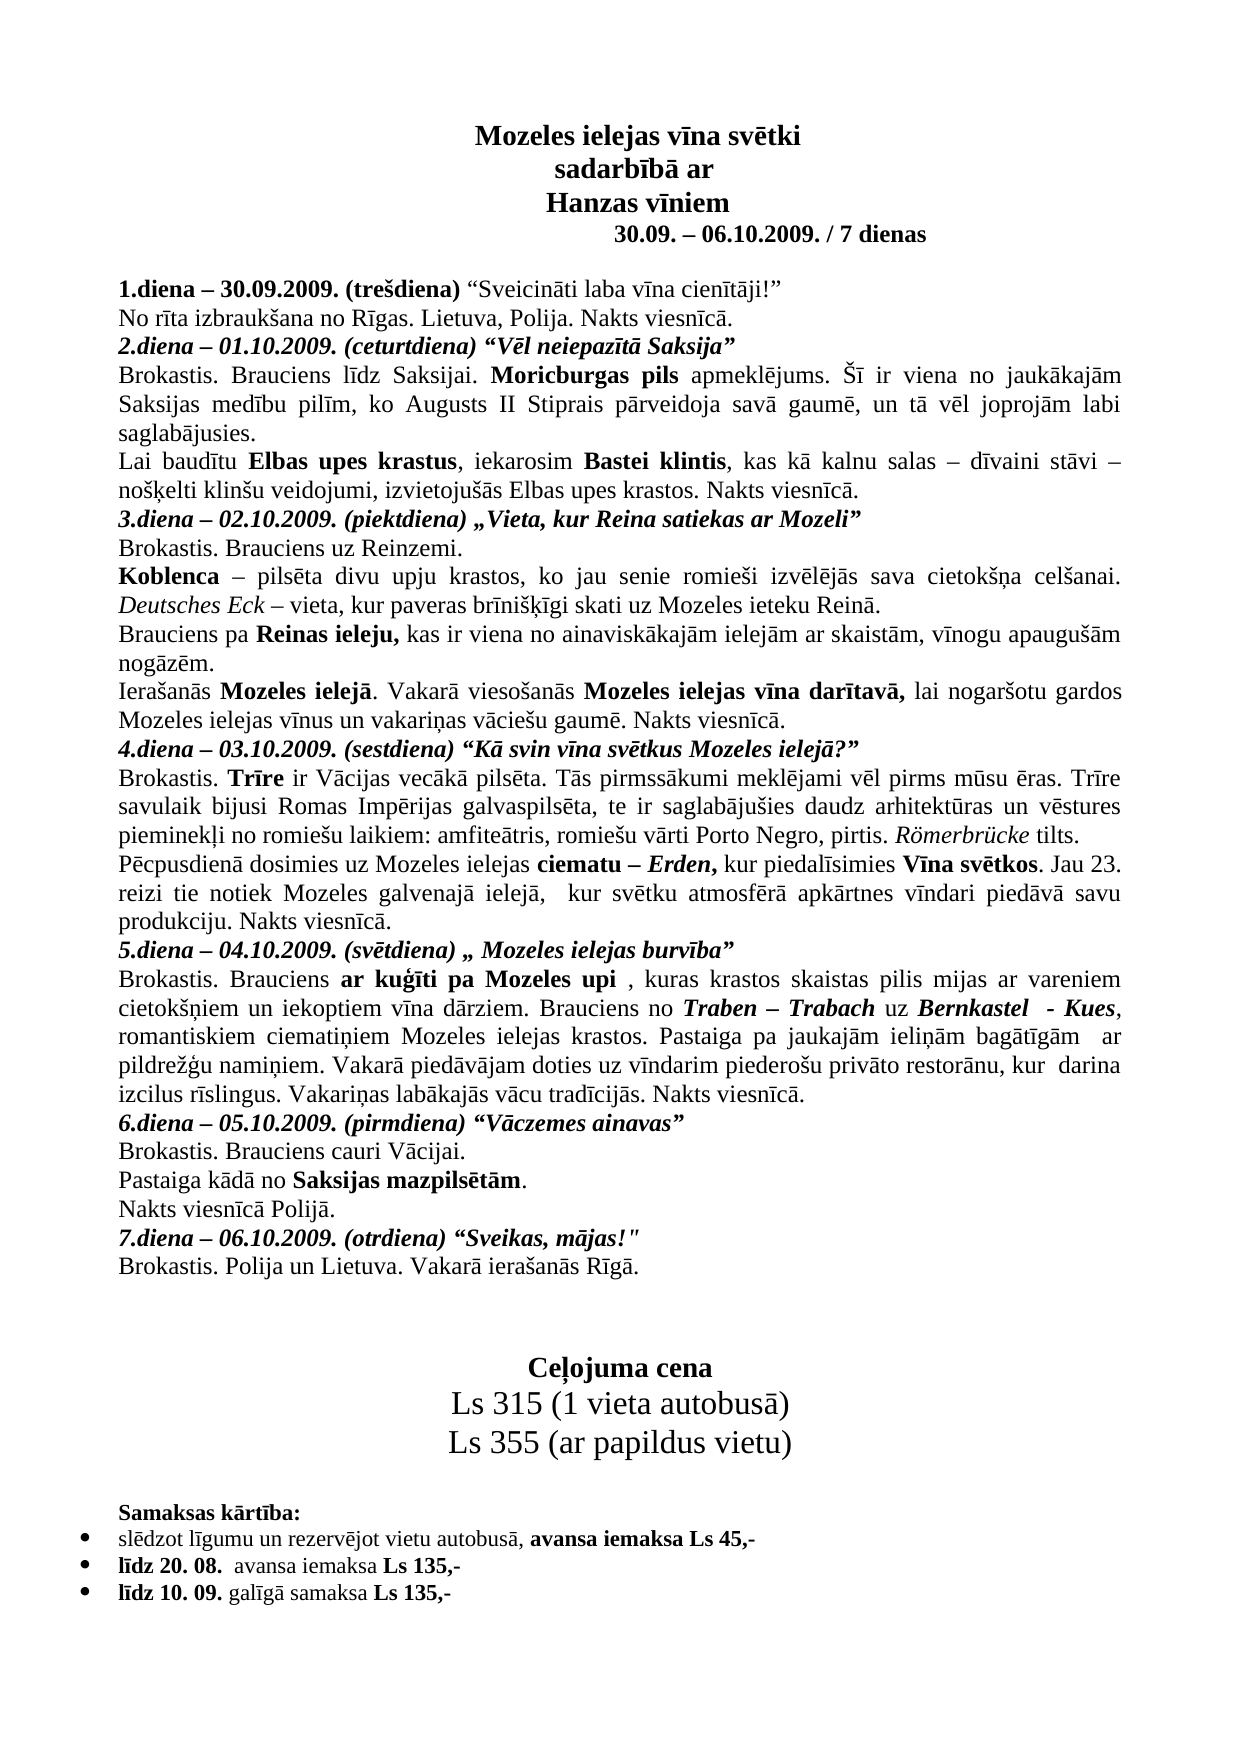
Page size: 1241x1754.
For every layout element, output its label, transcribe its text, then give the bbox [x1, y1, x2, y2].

text Nakts viesnīcā Polijā. [118, 1194, 1122, 1223]
text Brokastis. Brauciens ar kuģīti pa Mozeles upi , kuras krastos skaistas pilis mijas ar vareniem cietokšņiem un iekoptiem vīna dārziem. Brauciens no Traben – Trabach uz Bernkastel - Kues, romantiskiem ciematiņiem Mozeles ielejas krastos. Pastaiga pa jaukajām ieliņām bagātīgām ar pildrežģu namiņiem. Vakarā piedāvājam doties uz vīndarim piederošu privāto restorānu, kur darina izcilus rīslingus. Vakariņas labākajās vācu tradīcijās. Nakts viesnīcā. [118, 964, 1122, 1108]
list slēdzot līgumu un rezervējot vietu autobusā, avansa iemaksa Ls 45,- [81, 1525, 1122, 1552]
list līdz 10. 09. galīgā samaksa Ls 135,- [81, 1578, 1122, 1605]
text Pastaiga kādā no Saksijas mazpilsētām. [118, 1165, 1122, 1194]
text 30.09. – 06.10.2009. / 7 dienas [343, 219, 1122, 247]
text 3.diena – 02.10.2009. (piektdiena) „Vieta, kur Reina satiekas ar Mozeli” [118, 504, 1122, 533]
text Brokastis. Polija un Lietuva. Vakarā ierašanās Rīgā. [118, 1251, 1122, 1280]
text Brokastis. Trīre ir Vācijas vecākā pilsēta. Tās pirmssākumi meklējami vēl pirms mūsu ēras. Trīre savulaik bijusi Romas Impērijas galvaspilsēta, te ir saglabājušies daudz arhitektūras un vēstures pieminekļi no romiešu laikiem: amfiteātris, romiešu vārti Porto Negro, pirtis. Römerbrücke tilts. [118, 763, 1122, 849]
text 5.diena – 04.10.2009. (svētdiena) „ Mozeles ielejas burvība” [118, 935, 1122, 964]
text 7.diena – 06.10.2009. (otrdiena) “Sveikas, mājas!" [118, 1223, 1122, 1251]
text Brokastis. Brauciens līdz Saksijai. Moricburgas pils apmeklējums. Šī ir viena no jaukākajām Saksijas medību pilīm, ko Augusts II Stiprais pārveidoja savā gaumē, un tā vēl joprojām labi saglabājusies. [118, 360, 1122, 446]
text 4.diena – 03.10.2009. (sestdiena) “Kā svin vīna svētkus Mozeles ielejā?” [118, 734, 1122, 763]
text Brokastis. Brauciens cauri Vācijai. [118, 1136, 1122, 1165]
text Samaksas kārtība: [118, 1499, 1122, 1525]
text Ls 315 (1 vieta autobusā) [118, 1384, 1122, 1422]
text Pēcpusdienā dosimies uz Mozeles ielejas ciematu – Erden, kur piedalīsimies Vīna svētkos. Jau 23. reizi tie notiek Mozeles galvenajā ielejā, kur svētku atmosfērā apkārtnes vīndari piedāvā savu produkciju. Nakts viesnīcā. [118, 849, 1122, 935]
text Lai baudītu Elbas upes krastus, iekarosim Bastei klintis, kas kā kalnu salas – dīvaini stāvi – nošķelti klinšu veidojumi, izvietojušās Elbas upes krastos. Nakts viesnīcā. [118, 446, 1122, 504]
text Brokastis. Brauciens uz Reinzemi. [118, 533, 1122, 561]
text 1.diena – 30.09.2009. (trešdiena) “Sveicināti laba vīna cienītāji!” [118, 274, 1122, 303]
text Ceļojuma cena [118, 1350, 1122, 1384]
text Mozeles ielejas vīna svētki [153, 118, 1122, 152]
text Ls 355 (ar papildus vietu) [118, 1422, 1122, 1460]
text 2.diena – 01.10.2009. (ceturtdiena) “Vēl neiepazītā Saksija” [118, 331, 1122, 360]
text Brauciens pa Reinas ieleju, kas ir viena no ainaviskākajām ielejām ar skaistām, vīnogu apaugušām nogāzēm. [118, 619, 1122, 676]
text No rīta izbraukšana no Rīgas. Lietuva, Polija. Nakts viesnīcā. [118, 303, 1122, 331]
text Koblenca – pilsēta divu upju krastos, ko jau senie romieši izvēlējās sava cietokšņa celšanai. Deutsches Eck – vieta, kur paveras brīnišķīgi skati uz Mozeles ieteku Reinā. [118, 561, 1122, 619]
list līdz 20. 08. avansa iemaksa Ls 135,- [81, 1552, 1122, 1578]
text 6.diena – 05.10.2009. (pirmdiena) “Vāczemes ainavas” [118, 1108, 1122, 1136]
text Ierašanās Mozeles ielejā. Vakarā viesošanās Mozeles ielejas vīna darītavā, lai nogaršotu gardos Mozeles ielejas vīnus un vakariņas vāciešu gaumē. Nakts viesnīcā. [118, 676, 1122, 734]
text Hanzas vīniem [153, 185, 1122, 219]
text sadarbībā ar [153, 152, 1122, 185]
